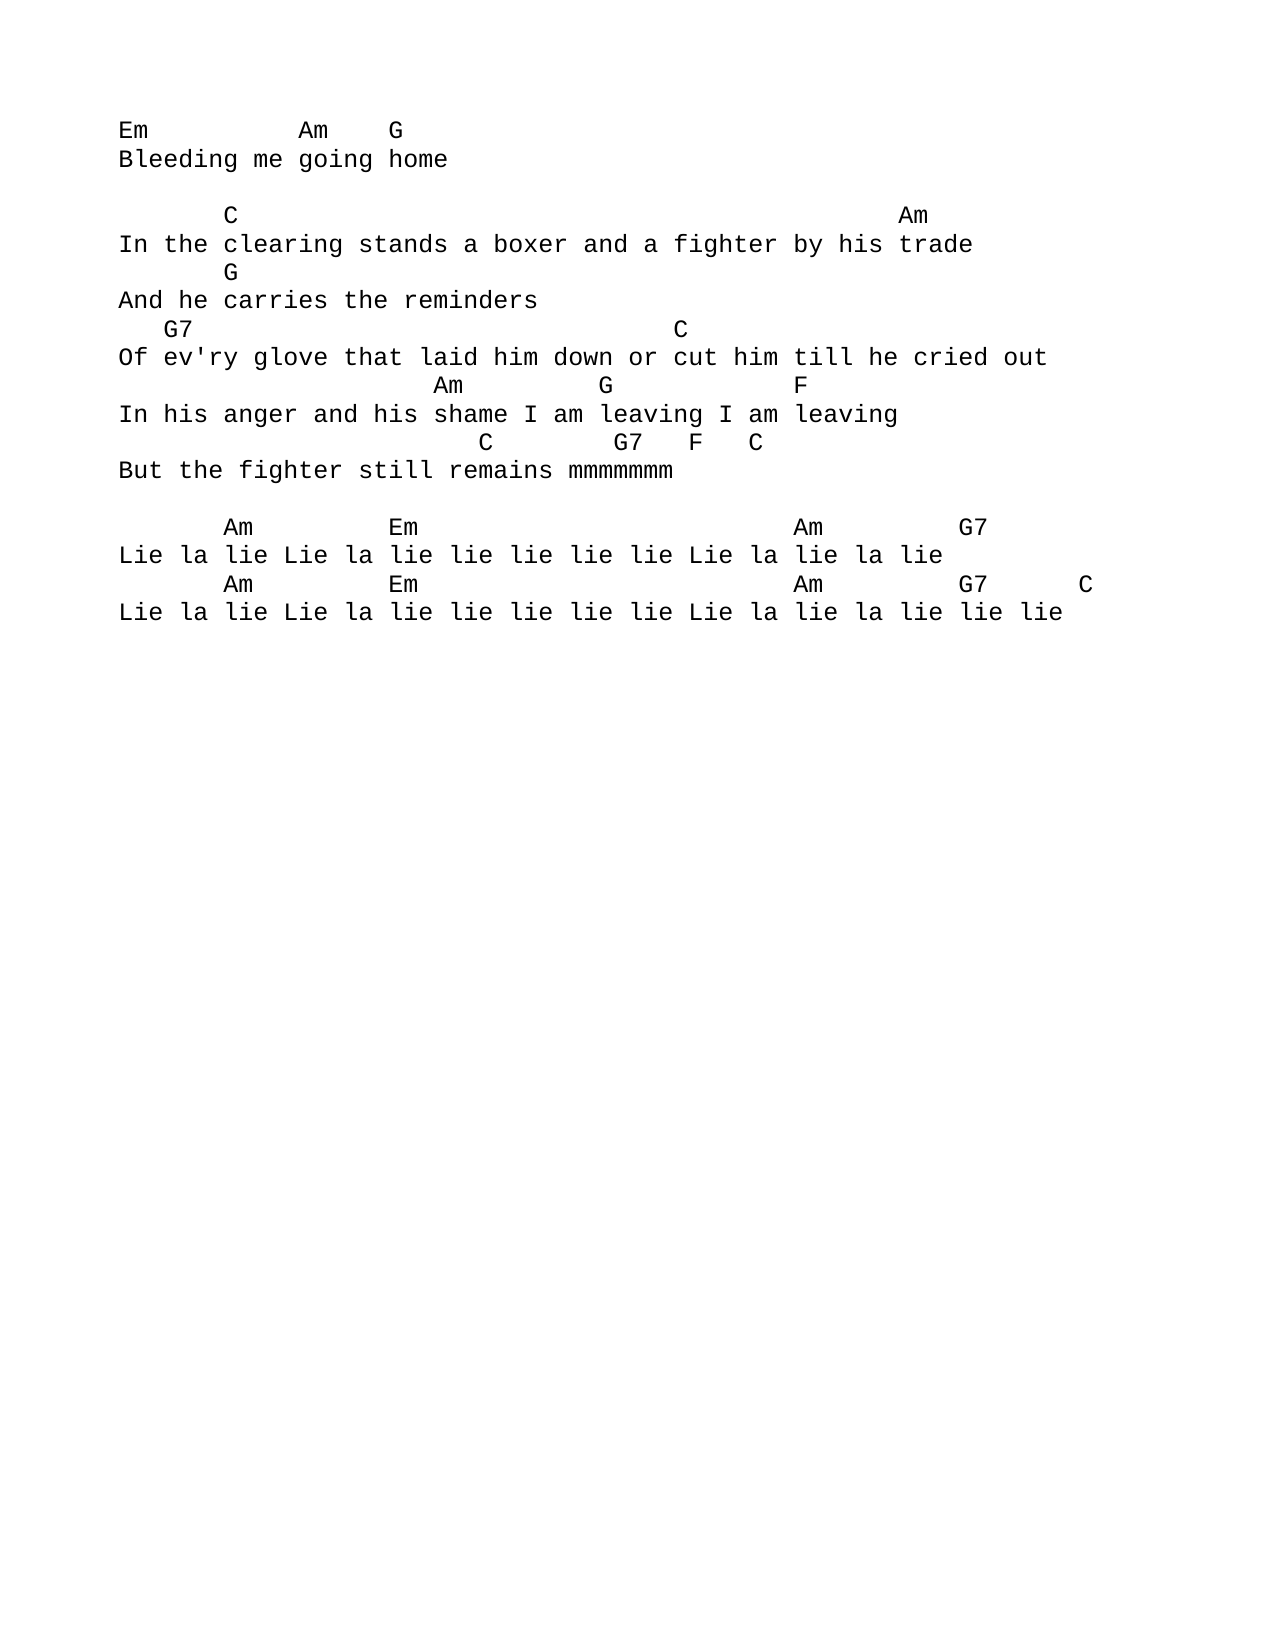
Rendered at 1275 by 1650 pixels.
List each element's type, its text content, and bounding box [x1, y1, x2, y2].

text And he carries the reminders [118, 288, 1157, 316]
text Am Em Am G7 C [118, 571, 1157, 600]
text In the clearing stands a boxer and a fighter by his trade [118, 231, 1157, 260]
text C Am [118, 203, 1157, 231]
text In his anger and his shame I am leaving I am leaving [118, 401, 1157, 430]
text Am G F [118, 373, 1157, 401]
text G7 C [118, 316, 1157, 345]
text Am Em Am G7 [118, 515, 1157, 543]
text Em Am G [118, 118, 1157, 146]
text G [118, 260, 1157, 288]
text Lie la lie Lie la lie lie lie lie lie Lie la lie la lie lie lie [118, 600, 1157, 628]
text Bleeding me going home [118, 146, 1157, 175]
text Lie la lie Lie la lie lie lie lie lie Lie la lie la lie [118, 543, 1157, 571]
text But the fighter still remains mmmmmmm [118, 458, 1157, 486]
text C G7 F C [118, 430, 1157, 458]
text Of ev'ry glove that laid him down or cut him till he cried out [118, 345, 1157, 373]
